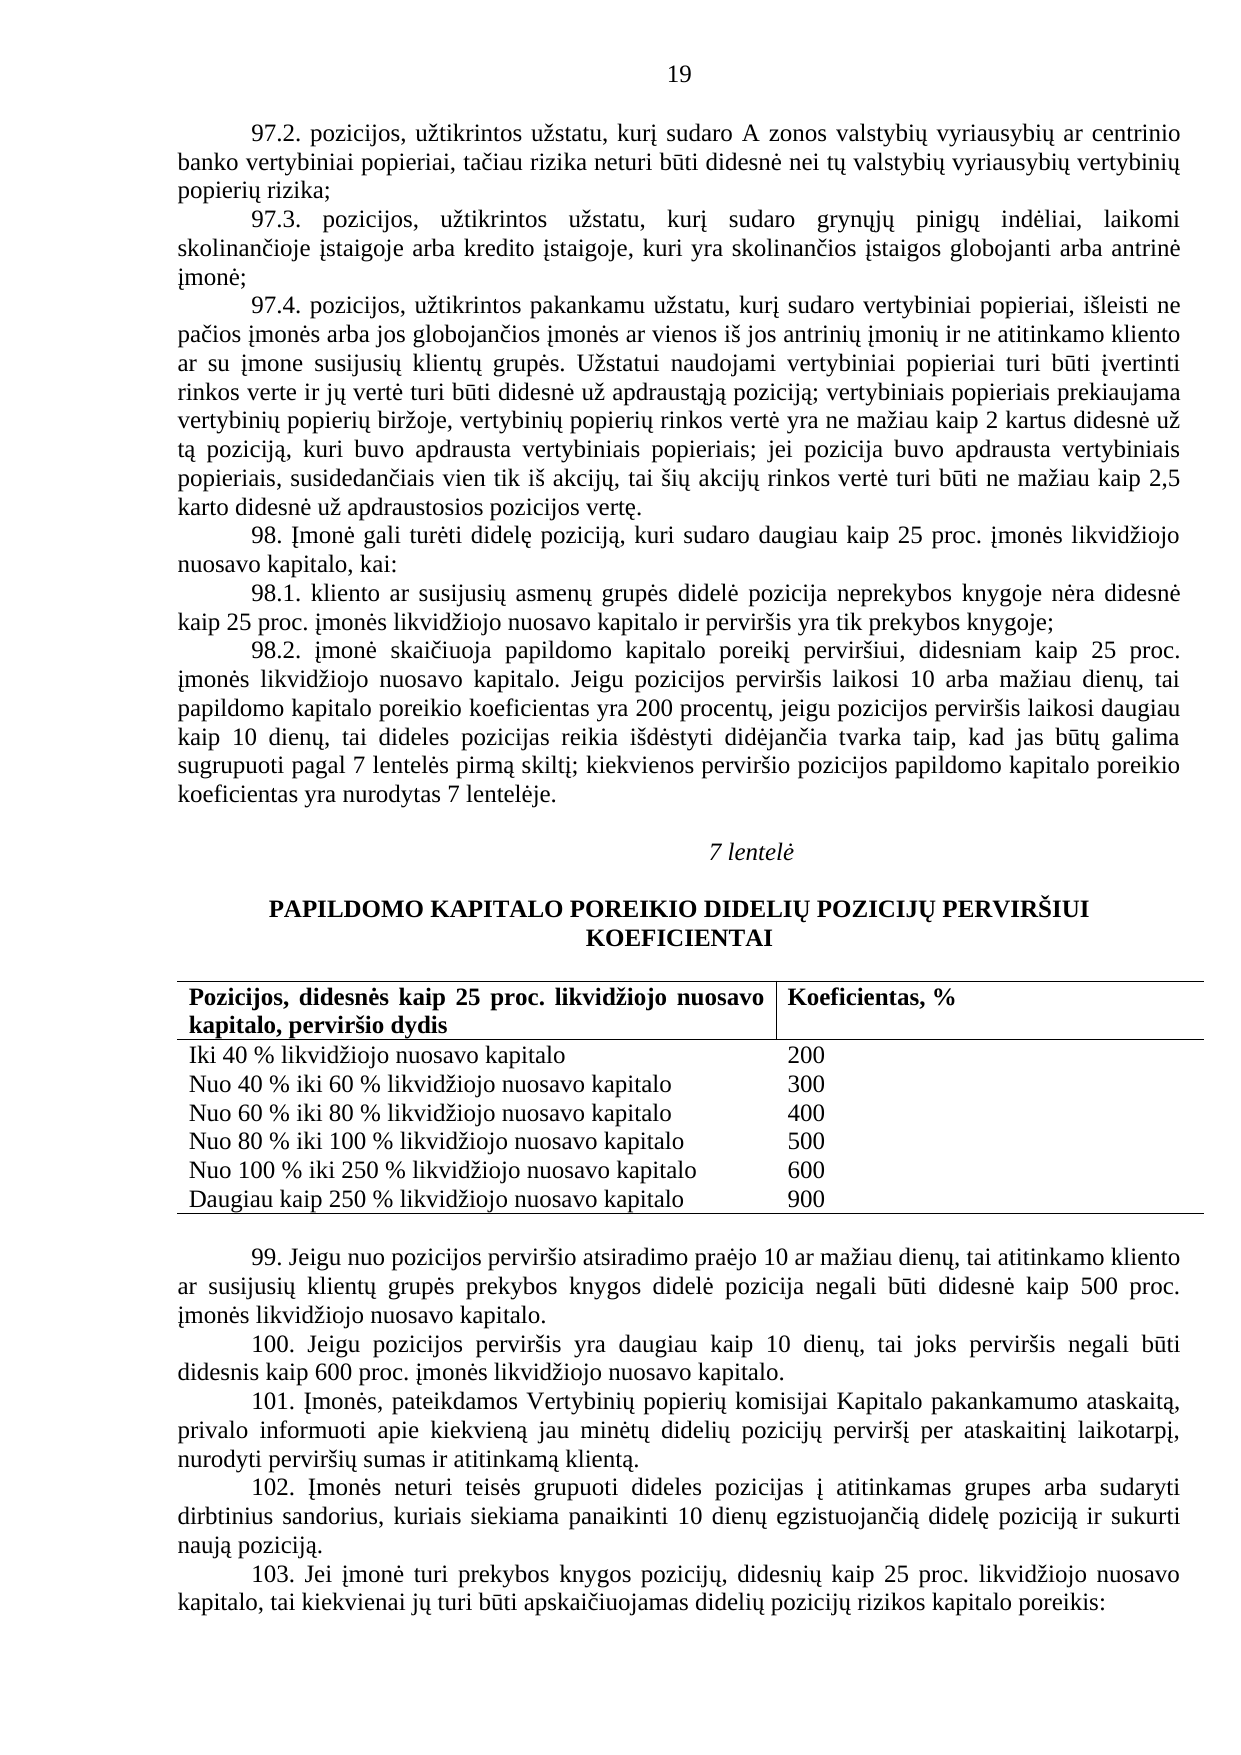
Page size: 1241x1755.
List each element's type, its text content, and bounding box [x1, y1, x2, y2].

text 101. Įmonės, pateikdamos Vertybinių popierių komisijai Kapitalo pakankamumo ataskaitą, privalo informuoti apie kiekvieną jau minėtų didelių pozicijų perviršį per ataskaitinį laikotarpį, nurodyti perviršių sumas ir atitinkamą klientą. [177, 1386, 1181, 1472]
table_header Pozicijos, didesnės kaip 25 proc. likvidžiojo nuosavo kapitalo, perviršio dydis [177, 982, 776, 1039]
text 97.4. pozicijos, užtikrintos pakankamu užstatu, kurį sudaro vertybiniai popieriai, išleisti ne pačios įmonės arba jos globojančios įmonės ar vienos iš jos antrinių įmonių ir ne atitinkamo kliento ar su įmone susijusių klientų grupės. Užstatui naudojami vertybiniai popieriai turi būti įvertinti rinkos verte ir jų vertė turi būti didesnė už apdraustąją poziciją; vertybiniais popieriais prekiaujama vertybinių popierių biržoje, vertybinių popierių rinkos vertė yra ne mažiau kaip 2 kartus didesnė už tą poziciją, kuri buvo apdrausta vertybiniais popieriais; jei pozicija buvo apdrausta vertybiniais popieriais, susidedančiais vien tik iš akcijų, tai šių akcijų rinkos vertė turi būti ne mažiau kaip 2,5 karto didesnė už apdraustosios pozicijos vertę. [177, 291, 1181, 521]
table_cell Iki 40 % likvidžiojo nuosavo kapitalo [177, 1040, 776, 1069]
table_cell Nuo 40 % iki 60 % likvidžiojo nuosavo kapitalo [177, 1069, 776, 1098]
table_header Koeficientas, % [777, 982, 1204, 1039]
text 100. Jeigu pozicijos perviršis yra daugiau kaip 10 dienų, tai joks perviršis negali būti didesnis kaip 600 proc. įmonės likvidžiojo nuosavo kapitalo. [177, 1329, 1181, 1386]
text 98. Įmonė gali turėti didelę poziciją, kuri sudaro daugiau kaip 25 proc. įmonės likvidžiojo nuosavo kapitalo, kai: [177, 521, 1181, 578]
table_cell 500 [776, 1126, 1204, 1155]
text 102. Įmonės neturi teisės grupuoti dideles pozicijas į atitinkamas grupes arba sudaryti dirbtinius sandorius, kuriais siekiama panaikinti 10 dienų egzistuojančią didelę poziciją ir sukurti naują poziciją. [177, 1472, 1181, 1559]
text 97.3. pozicijos, užtikrintos užstatu, kurį sudaro grynųjų pinigų indėliai, laikomi skolinančioje įstaigoje arba kredito įstaigoje, kuri yra skolinančios įstaigos globojanti arba antrinė įmonė; [177, 204, 1181, 291]
table_cell 200 [776, 1040, 1204, 1069]
text 103. Jei įmonė turi prekybos knygos pozicijų, didesnių kaip 25 proc. likvidžiojo nuosavo kapitalo, tai kiekvienai jų turi būti apskaičiuojamas didelių pozicijų rizikos kapitalo poreikis: [177, 1559, 1181, 1616]
table_cell 600 [776, 1155, 1204, 1184]
table_cell 900 [776, 1184, 1204, 1213]
table_cell Nuo 60 % iki 80 % likvidžiojo nuosavo kapitalo [177, 1098, 776, 1126]
text Papildomo kapitalo poreikio didelių pozicijų perviršiui koeficientai [177, 894, 1181, 952]
table_cell 300 [776, 1069, 1204, 1098]
table_cell Nuo 100 % iki 250 % likvidžiojo nuosavo kapitalo [177, 1155, 776, 1184]
text 98.2. įmonė skaičiuoja papildomo kapitalo poreikį perviršiui, didesniam kaip 25 proc. įmonės likvidžiojo nuosavo kapitalo. Jeigu pozicijos perviršis laikosi 10 arba mažiau dienų, tai papildomo kapitalo poreikio koeficientas yra 200 procentų, jeigu pozicijos perviršis laikosi daugiau kaip 10 dienų, tai dideles pozicijas reikia išdėstyti didėjančia tvarka taip, kad jas būtų galima sugrupuoti pagal 7 lentelės pirmą skiltį; kiekvienos perviršio pozicijos papildomo kapitalo poreikio koeficientas yra nurodytas 7 lentelėje. [177, 636, 1181, 808]
text 99. Jeigu nuo pozicijos perviršio atsiradimo praėjo 10 ar mažiau dienų, tai atitinkamo kliento ar susijusių klientų grupės prekybos knygos didelė pozicija negali būti didesnė kaip 500 proc. įmonės likvidžiojo nuosavo kapitalo. [177, 1242, 1181, 1329]
table_cell Daugiau kaip 250 % likvidžiojo nuosavo kapitalo [177, 1184, 776, 1213]
text 98.1. kliento ar susijusių asmenų grupės didelė pozicija neprekybos knygoje nėra didesnė kaip 25 proc. įmonės likvidžiojo nuosavo kapitalo ir perviršis yra tik prekybos knygoje; [177, 578, 1181, 636]
text 97.2. pozicijos, užtikrintos užstatu, kurį sudaro A zonos valstybių vyriausybių ar centrinio banko vertybiniai popieriai, tačiau rizika neturi būti didesnė nei tų valstybių vyriausybių vertybinių popierių rizika; [177, 118, 1181, 204]
table_cell Nuo 80 % iki 100 % likvidžiojo nuosavo kapitalo [177, 1126, 776, 1155]
text 7 lentelė [177, 837, 1181, 866]
table_cell 400 [776, 1098, 1204, 1126]
